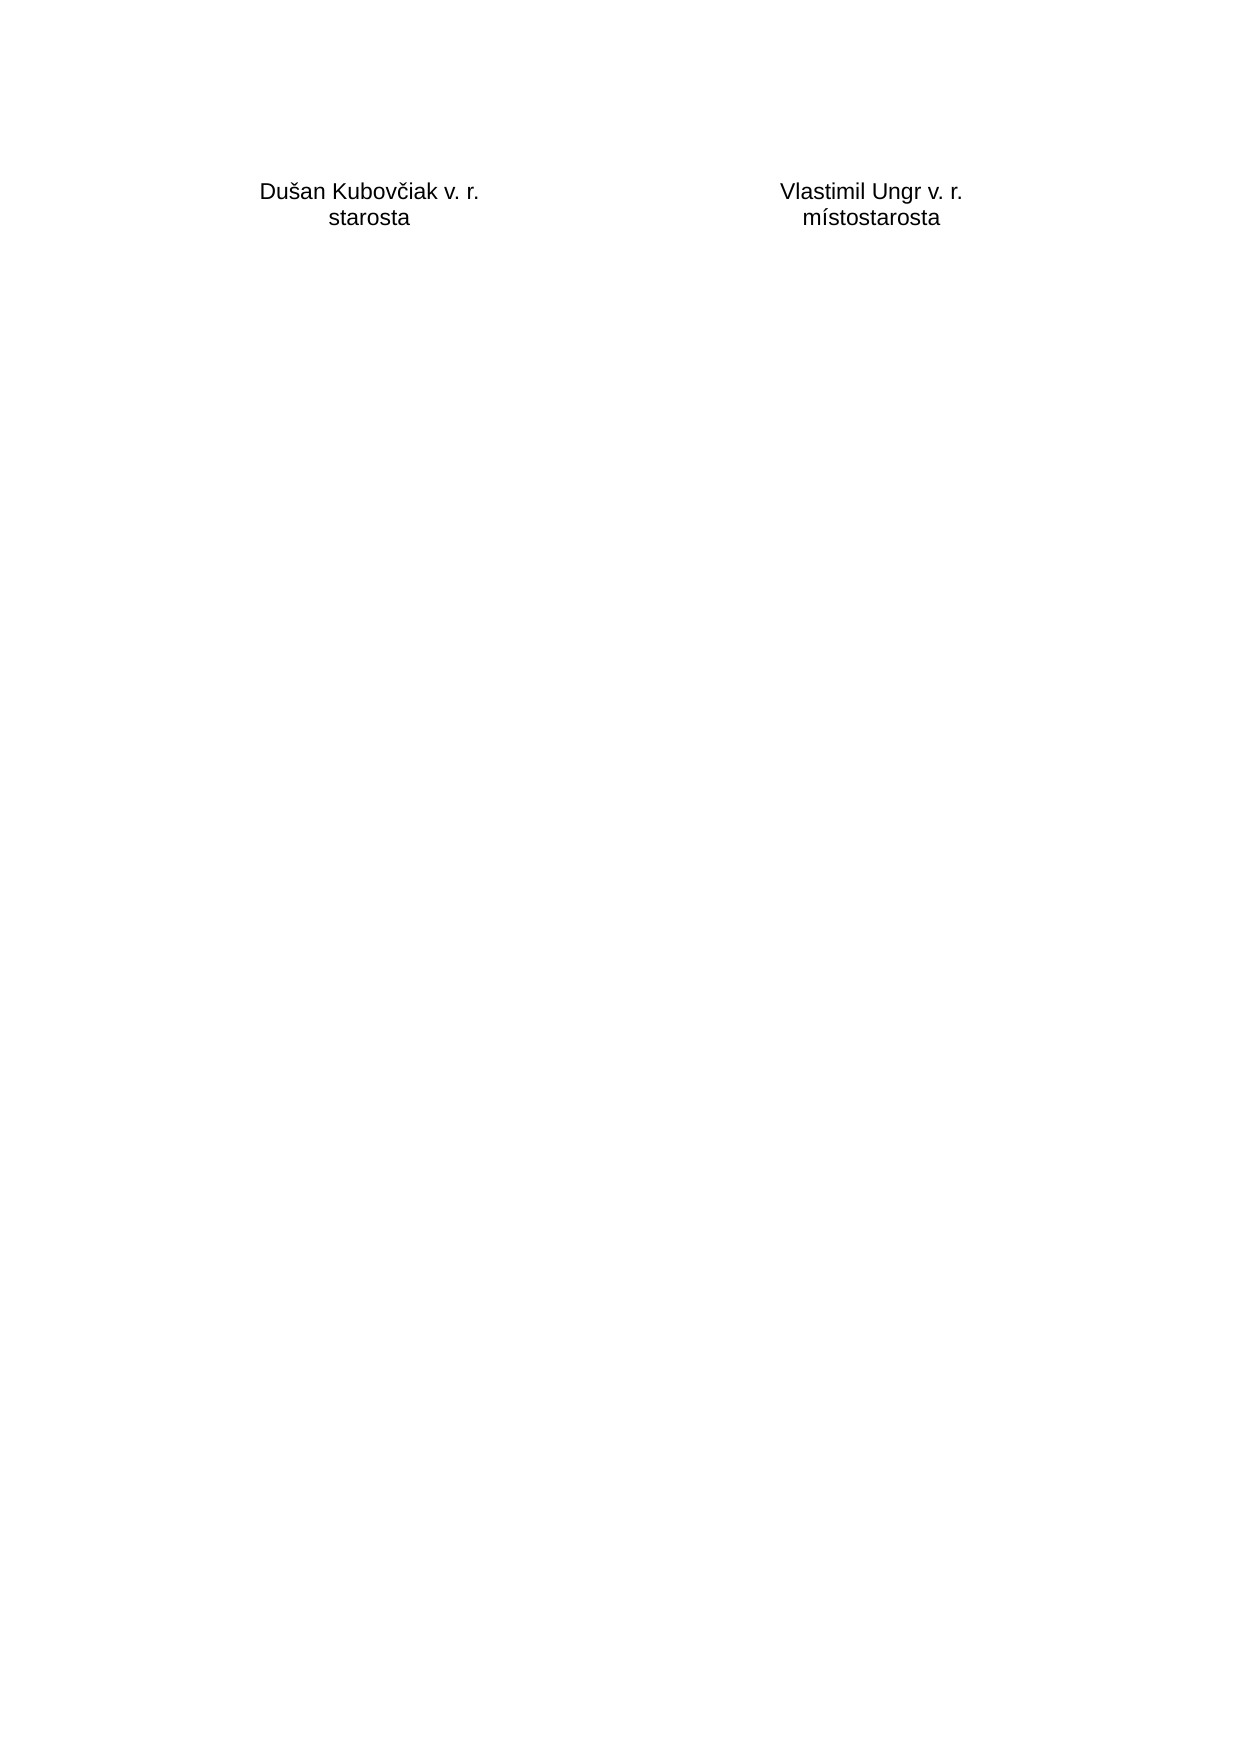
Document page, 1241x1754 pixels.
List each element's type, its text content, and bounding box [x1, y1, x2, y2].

table_header Vlastimil Ungr v. r. místostarosta [620, 118, 1122, 236]
table_header Dušan Kubovčiak v. r. starosta [118, 118, 620, 236]
table_cell [118, 236, 620, 354]
table_cell [620, 236, 1122, 354]
